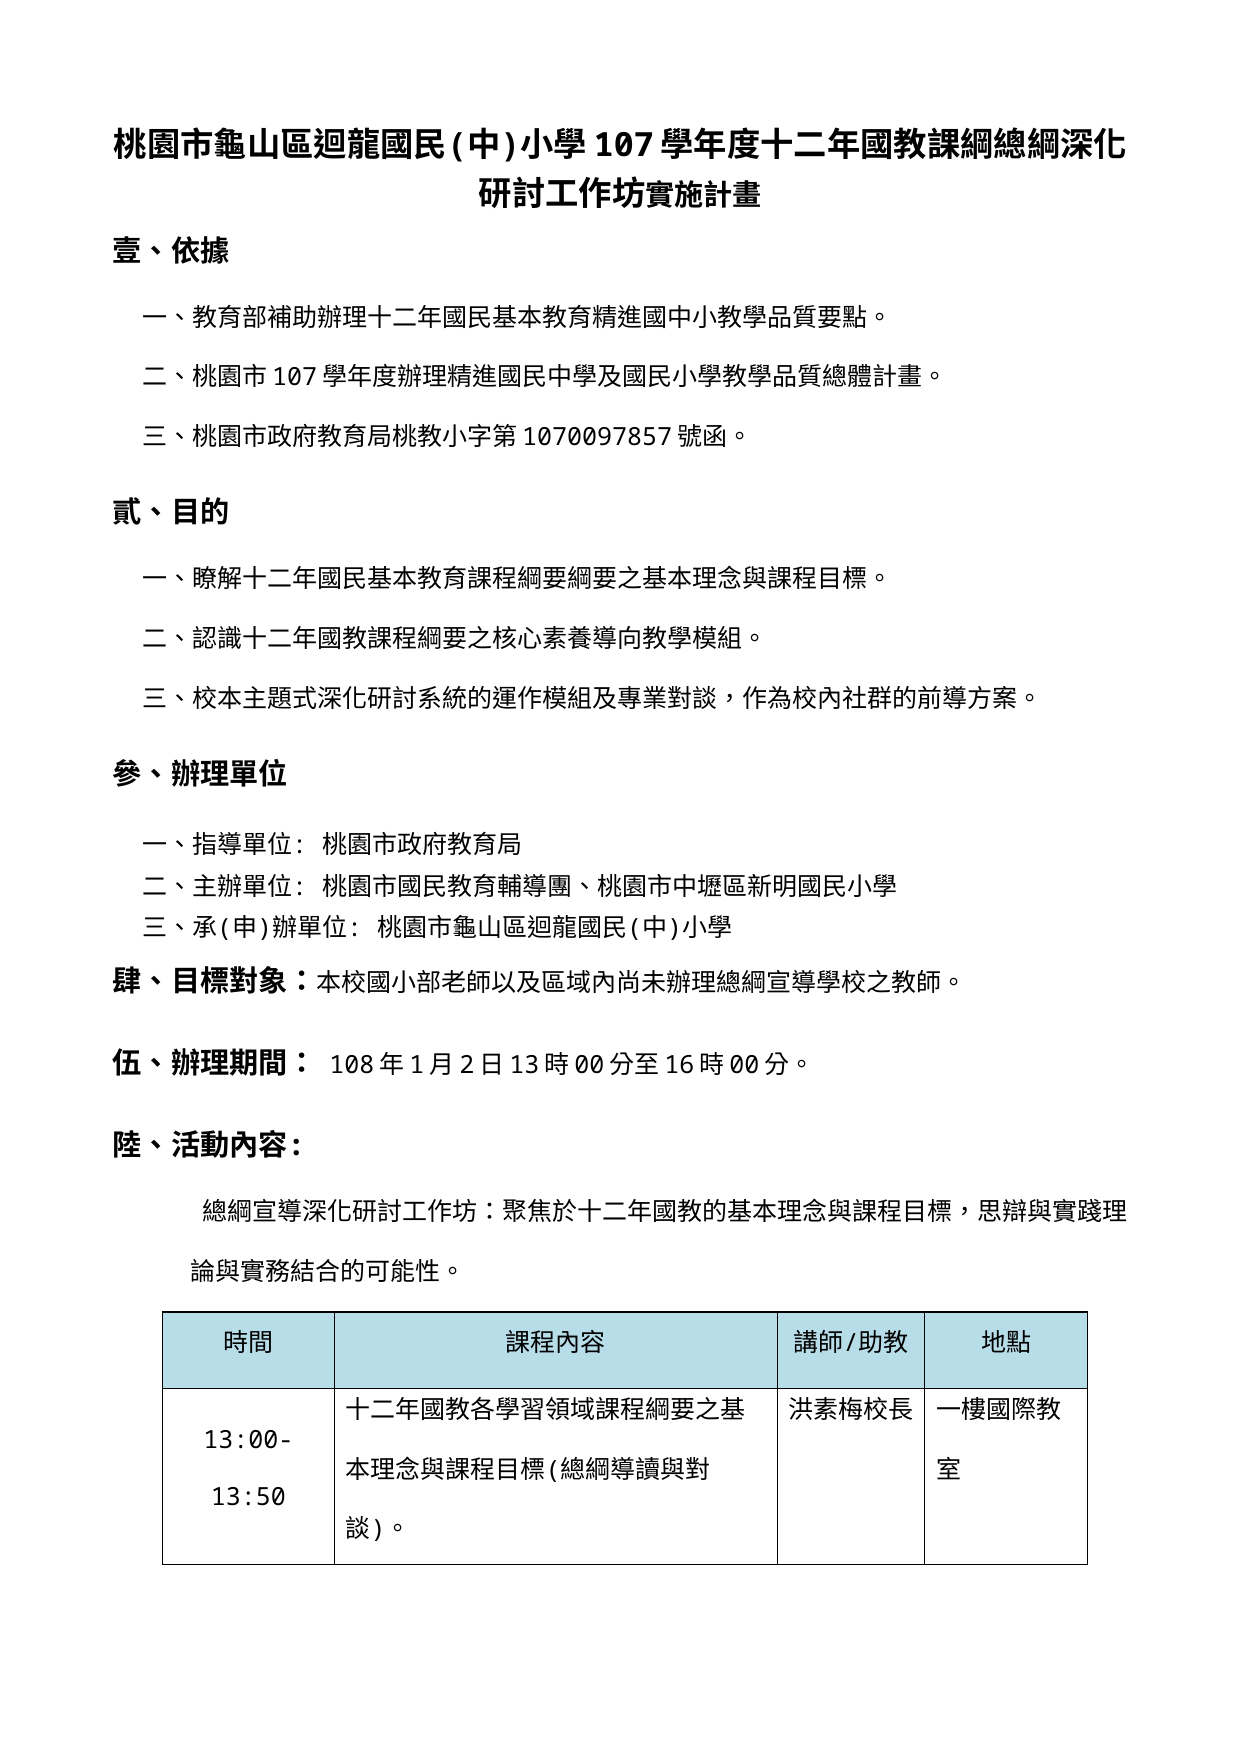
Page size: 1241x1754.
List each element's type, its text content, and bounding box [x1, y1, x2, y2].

text 伍、辦理期間： 108年1月2日13時00分至16時00分。 [112, 1040, 1128, 1082]
table_header 課程內容 [335, 1313, 777, 1388]
text 壹、依據 [112, 227, 1128, 269]
text 肆、目標對象：本校國小部老師以及區域內尚未辦理總綱宣導學校之教師。 [112, 958, 1128, 1000]
table_cell 十二年國教各學習領域課程綱要之基本理念與課程目標(總綱導讀與對談)。 [335, 1389, 777, 1564]
text 陸、活動內容: [112, 1122, 1128, 1164]
text 總綱宣導深化研討工作坊：聚焦於十二年國教的基本理念與課程目標，思辯與實踐理論與實務結合的可能性。 [142, 1192, 1128, 1288]
table_cell 13:00-13:50 [163, 1389, 334, 1564]
text 參、辦理單位 [112, 750, 1128, 793]
table_header 地點 [925, 1313, 1087, 1388]
text 二、認識十二年國教課程綱要之核心素養導向教學模組。 [142, 618, 1128, 654]
text 二、主辦單位: 桃園市國民教育輔導團、桃園市中壢區新明國民小學 [142, 862, 1128, 903]
text 一、瞭解十二年國民基本教育課程綱要綱要之基本理念與課程目標。 [142, 558, 1128, 595]
table_cell 一樓國際教室 [925, 1389, 1087, 1564]
text 一、教育部補助辦理十二年國民基本教育精進國中小教學品質要點。 [142, 297, 1128, 333]
text 三、校本主題式深化研討系統的運作模組及專業對談，作為校內社群的前導方案。 [142, 678, 1128, 714]
text 二、桃園市107學年度辦理精進國民中學及國民小學教學品質總體計畫。 [142, 357, 1128, 393]
table_header 講師/助教 [778, 1313, 924, 1388]
text 貳、目的 [112, 489, 1128, 531]
table_cell 洪素梅校長 [778, 1389, 924, 1564]
table_header 時間 [163, 1313, 334, 1388]
text 三、桃園市政府教育局桃教小字第1070097857號函。 [142, 417, 1128, 453]
text 三、承(申)辦單位: 桃園市龜山區迴龍國民(中)小學 [142, 903, 1128, 945]
text 一、指導單位: 桃園市政府教育局 [142, 820, 1128, 862]
text 桃園市龜山區迴龍國民(中)小學107學年度十二年國教課綱總綱深化研討工作坊實施計畫 [112, 118, 1128, 215]
